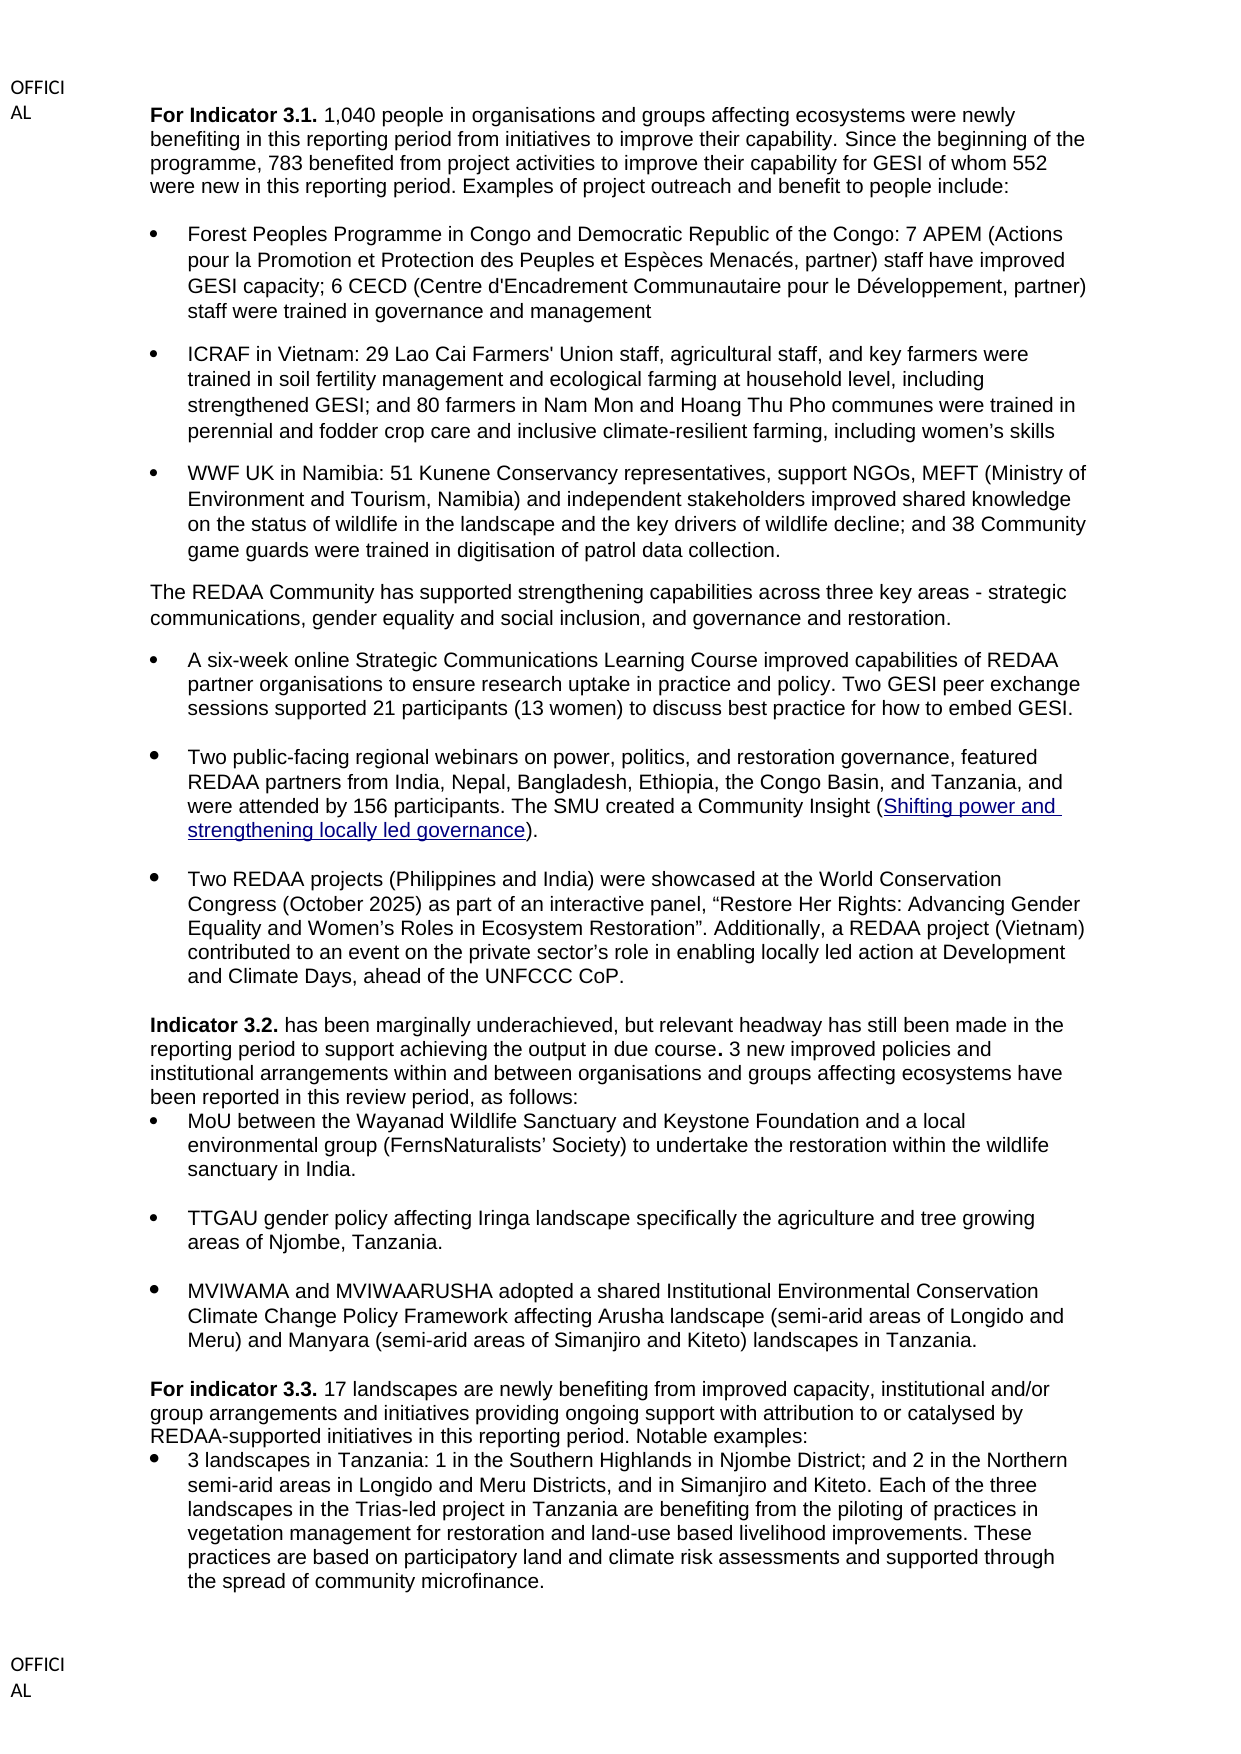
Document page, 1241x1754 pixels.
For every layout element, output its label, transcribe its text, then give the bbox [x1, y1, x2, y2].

list MVIWAMA and MVIWAARUSHA adopted a shared Institutional Environmental Conservation Climate Change Policy Framework affecting Arusha landscape (semi-arid areas of Longido and Meru) and Manyara (semi-arid areas of Simanjiro and Kiteto) landscapes in Tanzania. [150, 1278, 1090, 1351]
text For Indicator 3.1. 1,040 people in organisations and groups affecting ecosystems were newly benefiting in this reporting period from initiatives to improve their capability. Since the beginning of the programme, 783 benefited from project activities to improve their capability for GESI of whom 552 were new in this reporting period. Examples of project outreach and benefit to people include: [150, 102, 1090, 198]
text For indicator 3.3. 17 landscapes are newly benefiting from improved capacity, institutional and/or group arrangements and initiatives providing ongoing support with attribution to or catalysed by REDAA-supported initiatives in this reporting period. Notable examples: [150, 1376, 1090, 1448]
list MoU between the Wayanad Wildlife Sanctuary and Keystone Foundation and a local environmental group (FernsNaturalists’ Society) to undertake the restoration within the wildlife sanctuary in India. [150, 1108, 1090, 1181]
list 3 landscapes in Tanzania: 1 in the Southern Highlands in Njombe District; and 2 in the Northern semi-arid areas in Longido and Meru Districts, and in Simanjiro and Kiteto. Each of the three landscapes in the Trias-led project in Tanzania are benefiting from the piloting of practices in vegetation management for restoration and land-use based livelihood improvements. These practices are based on participatory land and climate risk assessments and supported through the spread of community microfinance. [150, 1448, 1090, 1593]
list TTGAU gender policy affecting Iringa landscape specifically the agriculture and tree growing areas of Njombe, Tanzania. [150, 1206, 1090, 1253]
list ICRAF in Vietnam: 29 Lao Cai Farmers' Union staff, agricultural staff, and key farmers were trained in soil fertility management and ecological farming at household level, including strengthened GESI; and 80 farmers in Nam Mon and Hoang Thu Pho communes were trained in perennial and fodder crop care and inclusive climate-resilient farming, including women’s skills [150, 342, 1090, 442]
list Forest Peoples Programme in Congo and Democratic Republic of the Congo: 7 APEM (Actions pour la Promotion et Protection des Peuples et Espèces Menacés, partner) staff have improved GESI capacity; 6 CECD (Centre d'Encadrement Communautaire pour le Développement, partner) staff were trained in governance and management [150, 222, 1090, 323]
list A six-week online Strategic Communications Learning Course improved capabilities of REDAA partner organisations to ensure research uptake in practice and policy. Two GESI peer exchange sessions supported 21 participants (13 women) to discuss best practice for how to embed GESI. [150, 648, 1090, 720]
text The REDAA Community has supported strengthening capabilities across three key areas - strategic communications, gender equality and social inclusion, and governance and restoration. [150, 580, 1090, 630]
list WWF UK in Namibia: 51 Kunene Conservancy representatives, support NGOs, MEFT (Ministry of Environment and Tourism, Namibia) and independent stakeholders improved shared knowledge on the status of wildlife in the landscape and the key drivers of wildlife decline; and 38 Community game guards were trained in digitisation of patrol data collection. [150, 461, 1090, 562]
list Two public-facing regional webinars on power, politics, and restoration governance, featured REDAA partners from India, Nepal, Bangladesh, Ethiopia, the Congo Basin, and Tanzania, and were attended by 156 participants. The SMU created a Community Insight (Shifting power and strengthening locally led governance). [150, 745, 1090, 842]
list Two REDAA projects (Philippines and India) were showcased at the World Conservation Congress (October 2025) as part of an interactive panel, “Restore Her Rights: Advancing Gender Equality and Women’s Roles in Ecosystem Restoration”. Additionally, a REDAA project (Vietnam) contributed to an event on the private sector’s role in enabling locally led action at Development and Climate Days, ahead of the UNFCCC CoP. [150, 867, 1090, 988]
text Indicator 3.2. has been marginally underachieved, but relevant headway has still been made in the reporting period to support achieving the output in due course. 3 new improved policies and institutional arrangements within and between organisations and groups affecting ecosystems have been reported in this review period, as follows: [150, 1013, 1090, 1108]
